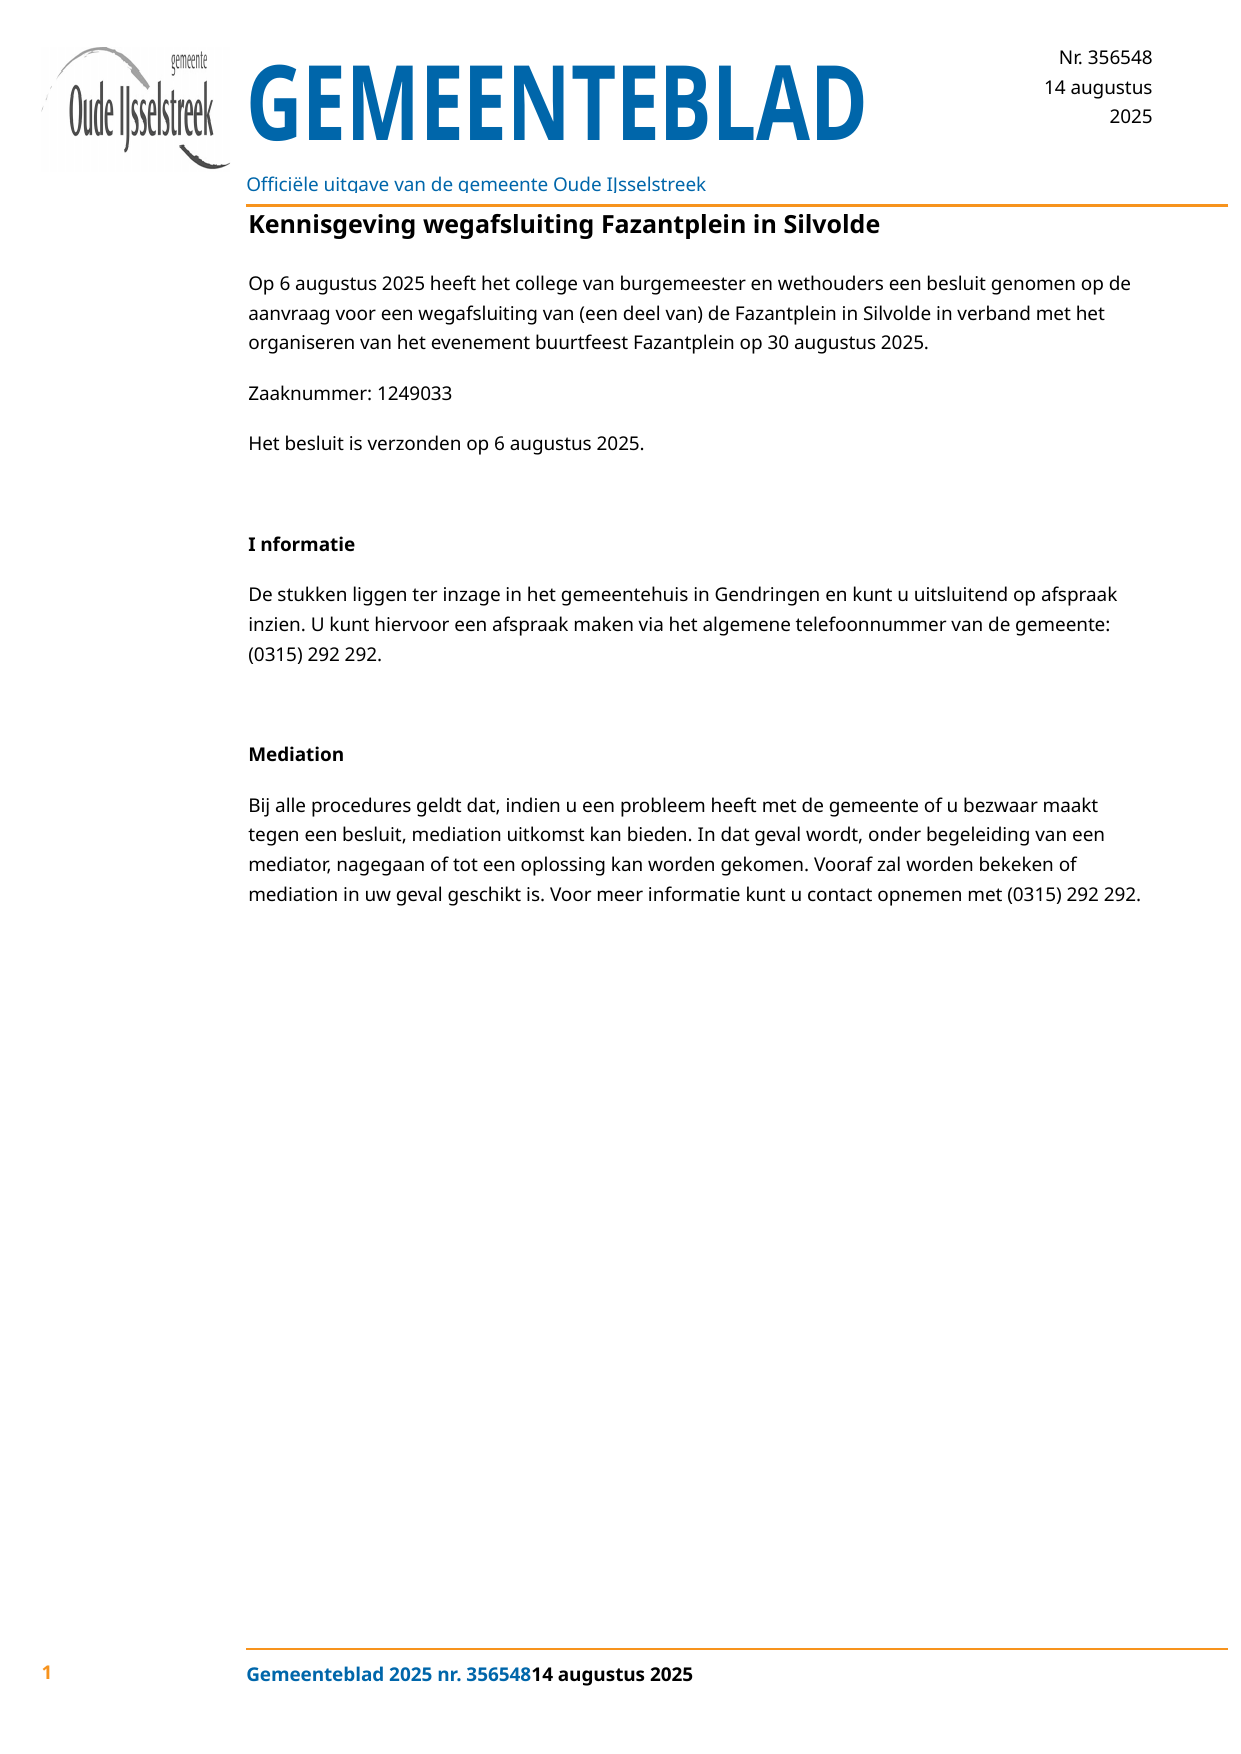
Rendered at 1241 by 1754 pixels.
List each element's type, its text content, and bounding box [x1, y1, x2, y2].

picture [41, 47, 231, 172]
text Op 6 augustus 2025 heeft het college van burgemeester en wethouders een besluit genomen op de aanvraag voor een wegafsluiting van (een deel van) de Fazantplein in Silvolde in verband met het organiseren van het evenement buurtfeest Fazantplein op 30 augustus 2025. [248, 270, 1152, 355]
text Zaaknummer: 1249033 [248, 380, 1152, 406]
text Het besluit is verzonden op 6 augustus 2025. [248, 430, 1152, 456]
text De stukken liggen ter inzage in het gemeentehuis in Gendringen en kunt u uitsluitend op afspraak inzien. U kunt hiervoor een afspraak maken via het algemene telefoonnummer van de gemeente: (0315) 292 292. [248, 582, 1152, 666]
text I nformatie [248, 531, 1152, 557]
text Mediation [248, 742, 1152, 767]
text Kennisgeving wegafsluiting Fazantplein in Silvolde [248, 207, 1152, 241]
text Bij alle procedures geldt dat, indien u een probleem heeft met de gemeente of u bezwaar maakt tegen een besluit, mediation uitkomst kan bieden. In dat geval wordt, onder begeleiding van een mediator, nagegaan of tot een oplossing kan worden gekomen. Vooraf zal worden bekeken of mediation in uw geval geschikt is. Voor meer informatie kunt u contact opnemen met (0315) 292 292. [248, 792, 1152, 906]
